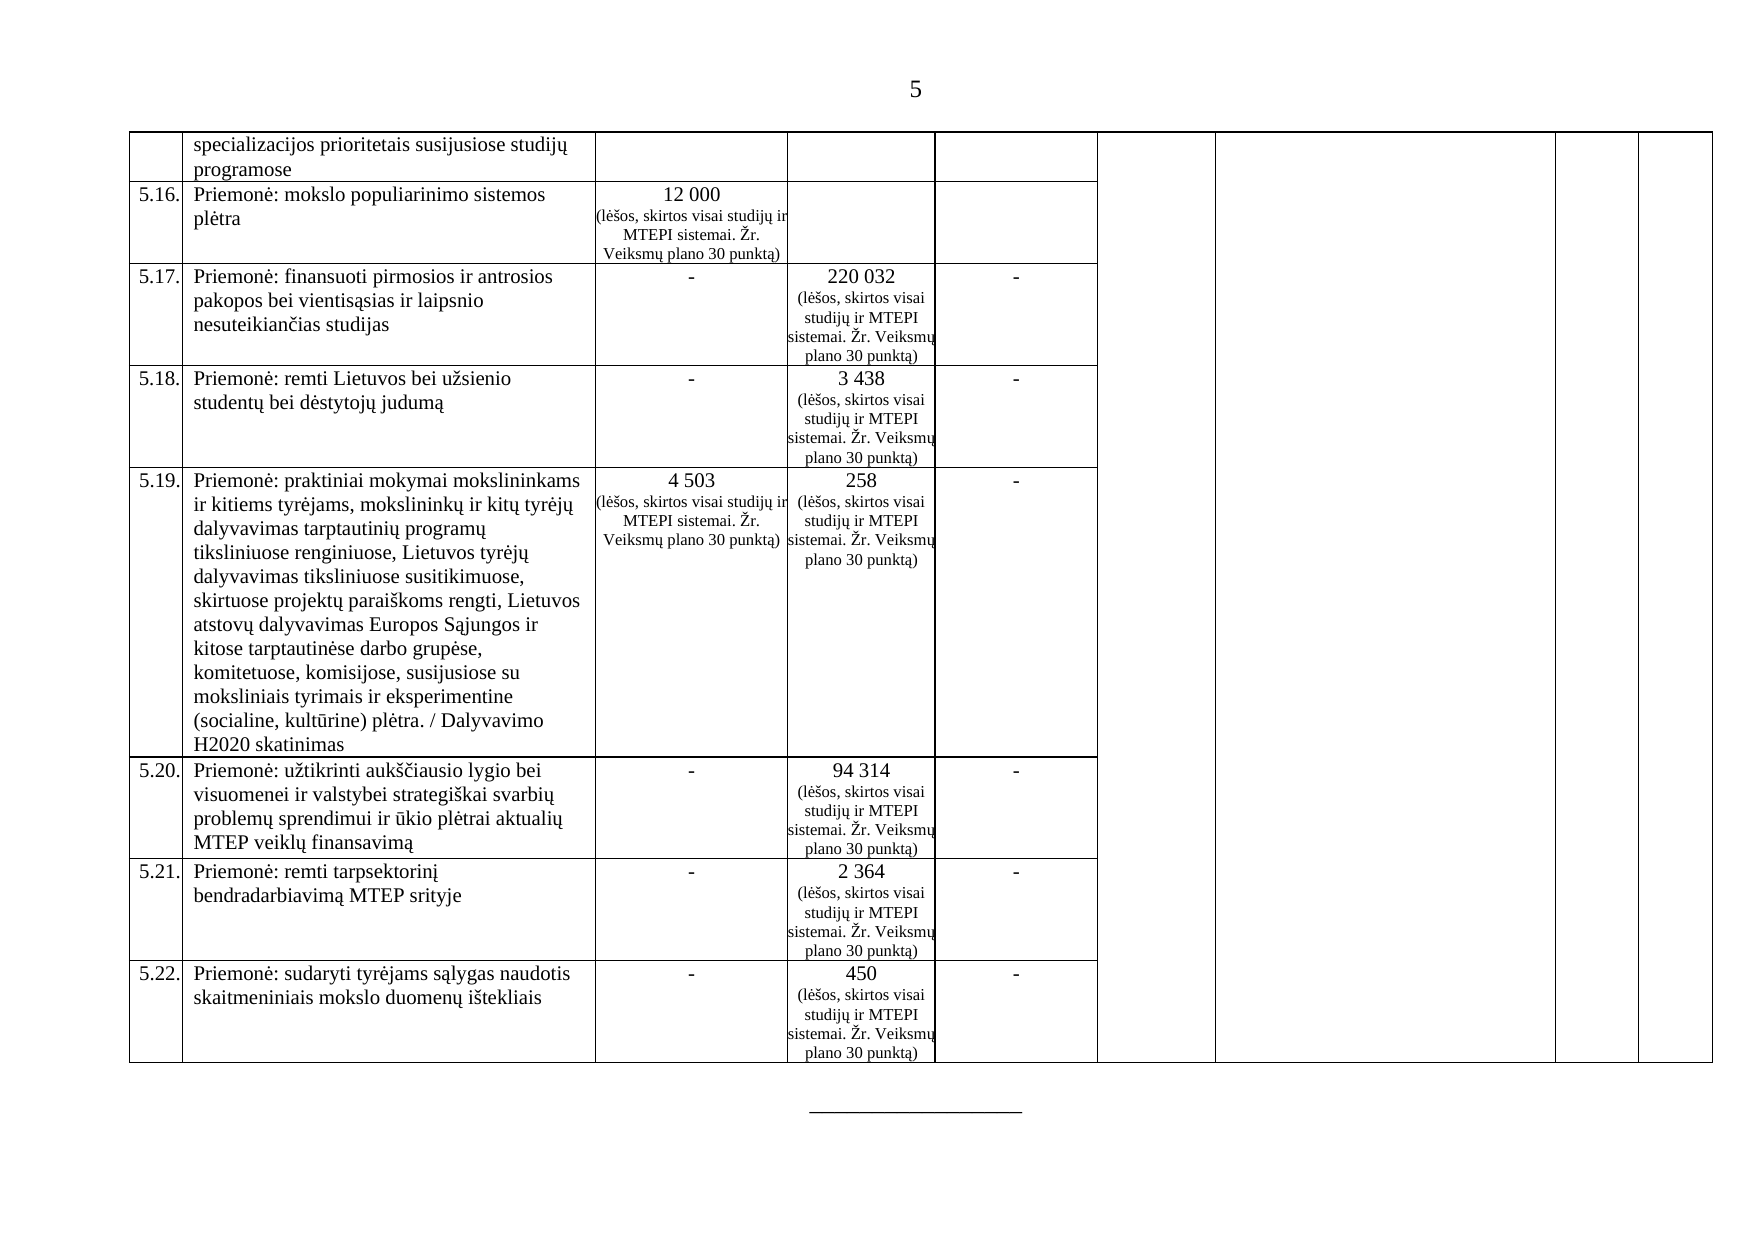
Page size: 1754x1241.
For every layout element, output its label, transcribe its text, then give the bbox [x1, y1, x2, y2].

table_cell 2 364 (lėšos, skirtos visai studijų ir MTEPI sistemai. Žr. Veiksmų plano 30 punktą) [788, 859, 934, 960]
table_cell Priemonė: sudaryti tyrėjams sąlygas naudotis skaitmeniniais mokslo duomenų ištekliais [183, 961, 595, 1062]
table_cell [1216, 133, 1555, 1062]
table_cell - [788, 133, 934, 181]
table_cell 450 (lėšos, skirtos visai studijų ir MTEPI sistemai. Žr. Veiksmų plano 30 punktą) [788, 961, 934, 1062]
table_cell Priemonė: finansuoti pirmosios ir antrosios pakopos bei vientisąsias ir laipsnio nesuteikiančias studijas [183, 264, 595, 365]
table_cell - [596, 264, 787, 365]
table_cell 5.19. [130, 468, 182, 756]
table_cell - [596, 366, 787, 467]
table_cell Priemonė: remti tarpsektorinį bendradarbiavimą MTEP srityje [183, 859, 595, 960]
table_cell 4 503 (lėšos, skirtos visai studijų ir MTEPI sistemai. Žr. Veiksmų plano 30 punktą) [596, 468, 787, 756]
table_cell Priemonė: užtikrinti aukščiausio lygio bei visuomenei ir valstybei strategiškai svarbių problemų sprendimui ir ūkio plėtrai aktualių MTEP veiklų finansavimą [183, 758, 595, 858]
table_cell - [936, 264, 1097, 365]
table_cell Priemonė: mokslo populiarinimo sistemos plėtra [183, 182, 595, 263]
table_cell Priemonė: praktiniai mokymai mokslininkams ir kitiems tyrėjams, mokslininkų ir kitų tyrėjų dalyvavimas tarptautinių programų tiksliniuose renginiuose, Lietuvos tyrėjų dalyvavimas tiksliniuose susitikimuose, skirtuose projektų paraiškoms rengti, Lietuvos atstovų dalyvavimas Europos Sąjungos ir kitose tarptautinėse darbo grupėse, komitetuose, komisijose, susijusiose su moksliniais tyrimais ir eksperimentine (socialine, kultūrine) plėtra. / Dalyvavimo H2020 skatinimas [183, 468, 595, 756]
table_cell - [936, 468, 1097, 756]
table_cell 5.21. [130, 859, 182, 960]
table_cell - [596, 859, 787, 960]
table_cell [936, 182, 1097, 263]
table_cell 5.18. [130, 366, 182, 467]
table_cell 5.16. [130, 182, 182, 263]
table_cell [130, 133, 182, 181]
table_cell Priemonė: remti Lietuvos bei užsienio studentų bei dėstytojų judumą [183, 366, 595, 467]
table_cell - [936, 961, 1097, 1062]
table_cell [1639, 133, 1712, 1062]
table_cell 220 032 (lėšos, skirtos visai studijų ir MTEPI sistemai. Žr. Veiksmų plano 30 punktą) [788, 264, 934, 365]
table_cell [1098, 133, 1215, 1062]
table_cell 3 438 (lėšos, skirtos visai studijų ir MTEPI sistemai. Žr. Veiksmų plano 30 punktą) [788, 366, 934, 467]
table_cell specializacijos prioritetais susijusiose studijų programose [183, 133, 595, 181]
table_cell - [596, 758, 787, 858]
table_cell [1556, 133, 1638, 1062]
text _________________ [118, 1087, 1713, 1116]
table_cell 12 000 (lėšos, skirtos visai studijų ir MTEPI sistemai. Žr. Veiksmų plano 30 punktą) [596, 182, 787, 263]
table_cell 258 (lėšos, skirtos visai studijų ir MTEPI sistemai. Žr. Veiksmų plano 30 punktą) [788, 468, 934, 756]
table_cell 5.22. [130, 961, 182, 1062]
table_cell - [936, 859, 1097, 960]
table_cell 5.17. [130, 264, 182, 365]
table_cell 5.20. [130, 758, 182, 858]
table_cell - [936, 133, 1097, 181]
table_cell - [936, 758, 1097, 858]
table_cell - [936, 366, 1097, 467]
table_cell [596, 133, 787, 181]
table_cell 94 314 (lėšos, skirtos visai studijų ir MTEPI sistemai. Žr. Veiksmų plano 30 punktą) [788, 758, 934, 858]
table_cell [788, 182, 934, 263]
table_cell - [596, 961, 787, 1062]
